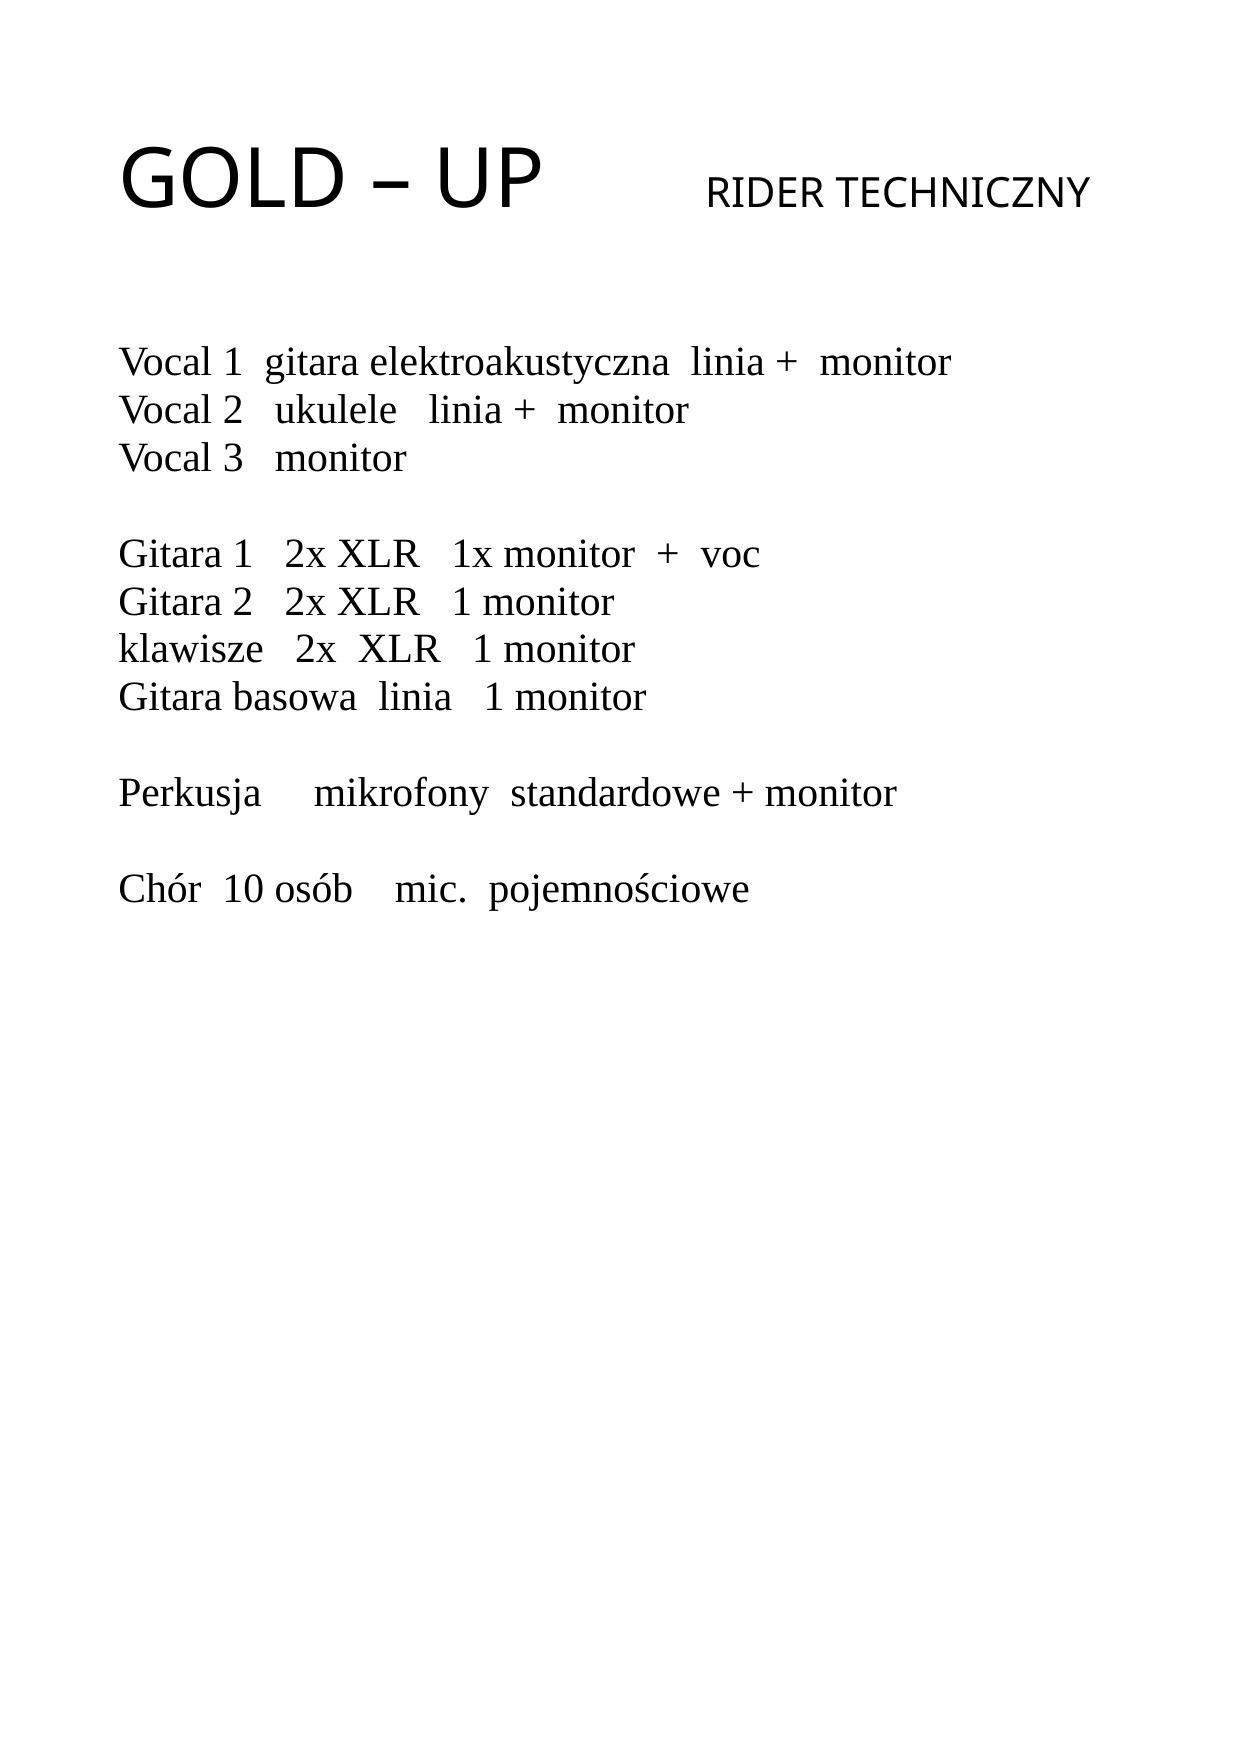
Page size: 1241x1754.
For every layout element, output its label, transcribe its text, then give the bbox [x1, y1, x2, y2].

text Vocal 3 monitor [118, 432, 1122, 480]
text Chór 10 osób mic. pojemnościowe [118, 863, 1122, 911]
text Gitara 1 2x XLR 1x monitor + voc [118, 528, 1122, 576]
text GOLD – UP RIDER TECHNICZNY [118, 118, 1122, 232]
text Gitara 2 2x XLR 1 monitor [118, 576, 1122, 624]
text Perkusja mikrofony standardowe + monitor [118, 768, 1122, 816]
text Vocal 1 gitara elektroakustyczna linia + monitor [118, 336, 1122, 384]
text Vocal 2 ukulele linia + monitor [118, 384, 1122, 432]
text Gitara basowa linia 1 monitor [118, 672, 1122, 720]
text klawisze 2x XLR 1 monitor [118, 624, 1122, 672]
